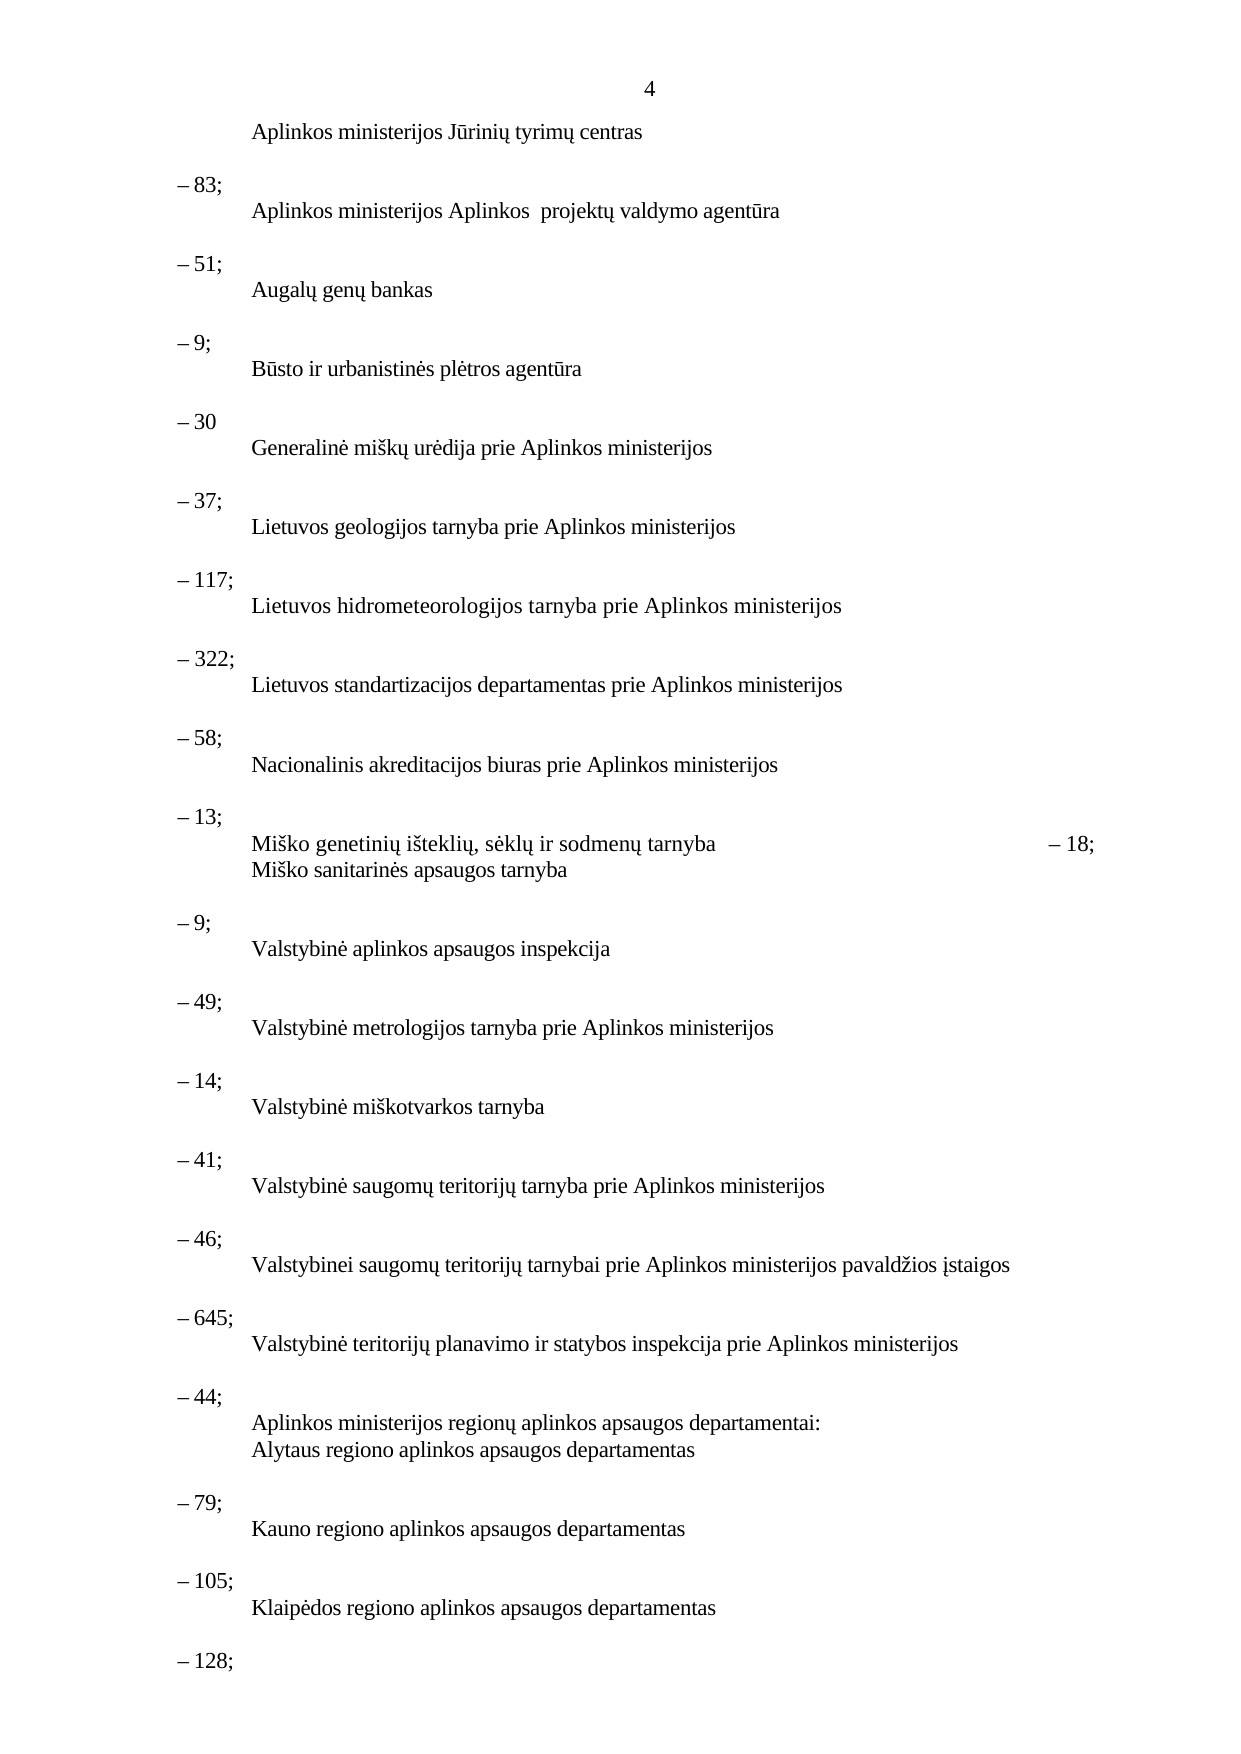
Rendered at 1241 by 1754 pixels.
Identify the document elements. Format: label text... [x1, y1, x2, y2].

text Valstybinei saugomų teritorijų tarnybai prie Aplinkos ministerijos pavaldžios įstaigos – 645; [177, 1251, 1033, 1330]
subtitle Valstybinė aplinkos apsaugos inspekcija – 49; [177, 935, 1033, 1014]
text Būsto ir urbanistinės plėtros agentūra – 30 [177, 355, 1033, 434]
text Kauno regiono aplinkos apsaugos departamentas – 105; [177, 1515, 1033, 1594]
text Augalų genų bankas – 9; [177, 276, 1033, 355]
text Aplinkos ministerijos regionų aplinkos apsaugos departamentai: [177, 1409, 1033, 1436]
text Lietuvos standartizacijos departamentas prie Aplinkos ministerijos – 58; [177, 672, 1033, 751]
subtitle Miško sanitarinės apsaugos tarnyba – 9; [177, 856, 1033, 935]
text Alytaus regiono aplinkos apsaugos departamentas – 79; [177, 1436, 1033, 1515]
text Valstybinė miškotvarkos tarnyba – 41; [177, 1093, 1033, 1172]
text Lietuvos hidrometeorologijos tarnyba prie Aplinkos ministerijos – 322; [177, 592, 1033, 672]
text Aplinkos ministerijos Aplinkos projektų valdymo agentūra – 51; [177, 197, 1033, 276]
text Nacionalinis akreditacijos biuras prie Aplinkos ministerijos – 13; [177, 751, 1033, 830]
text Valstybinė saugomų teritorijų tarnyba prie Aplinkos ministerijos – 46; [177, 1172, 1033, 1251]
text Valstybinė teritorijų planavimo ir statybos inspekcija prie Aplinkos ministerijos – 44; [177, 1330, 1033, 1409]
text Lietuvos geologijos tarnyba prie Aplinkos ministerijos – 117; [177, 513, 1033, 592]
text Aplinkos ministerijos Jūrinių tyrimų centras – 83; [177, 118, 1033, 197]
text Klaipėdos regiono aplinkos apsaugos departamentas – 128; [177, 1594, 1033, 1673]
text Generalinė miškų urėdija prie Aplinkos ministerijos – 37; [177, 434, 1033, 513]
text Miško genetinių išteklių, sėklų ir sodmenų tarnyba – 18; [251, 830, 1122, 856]
text Valstybinė metrologijos tarnyba prie Aplinkos ministerijos – 14; [177, 1014, 1033, 1093]
